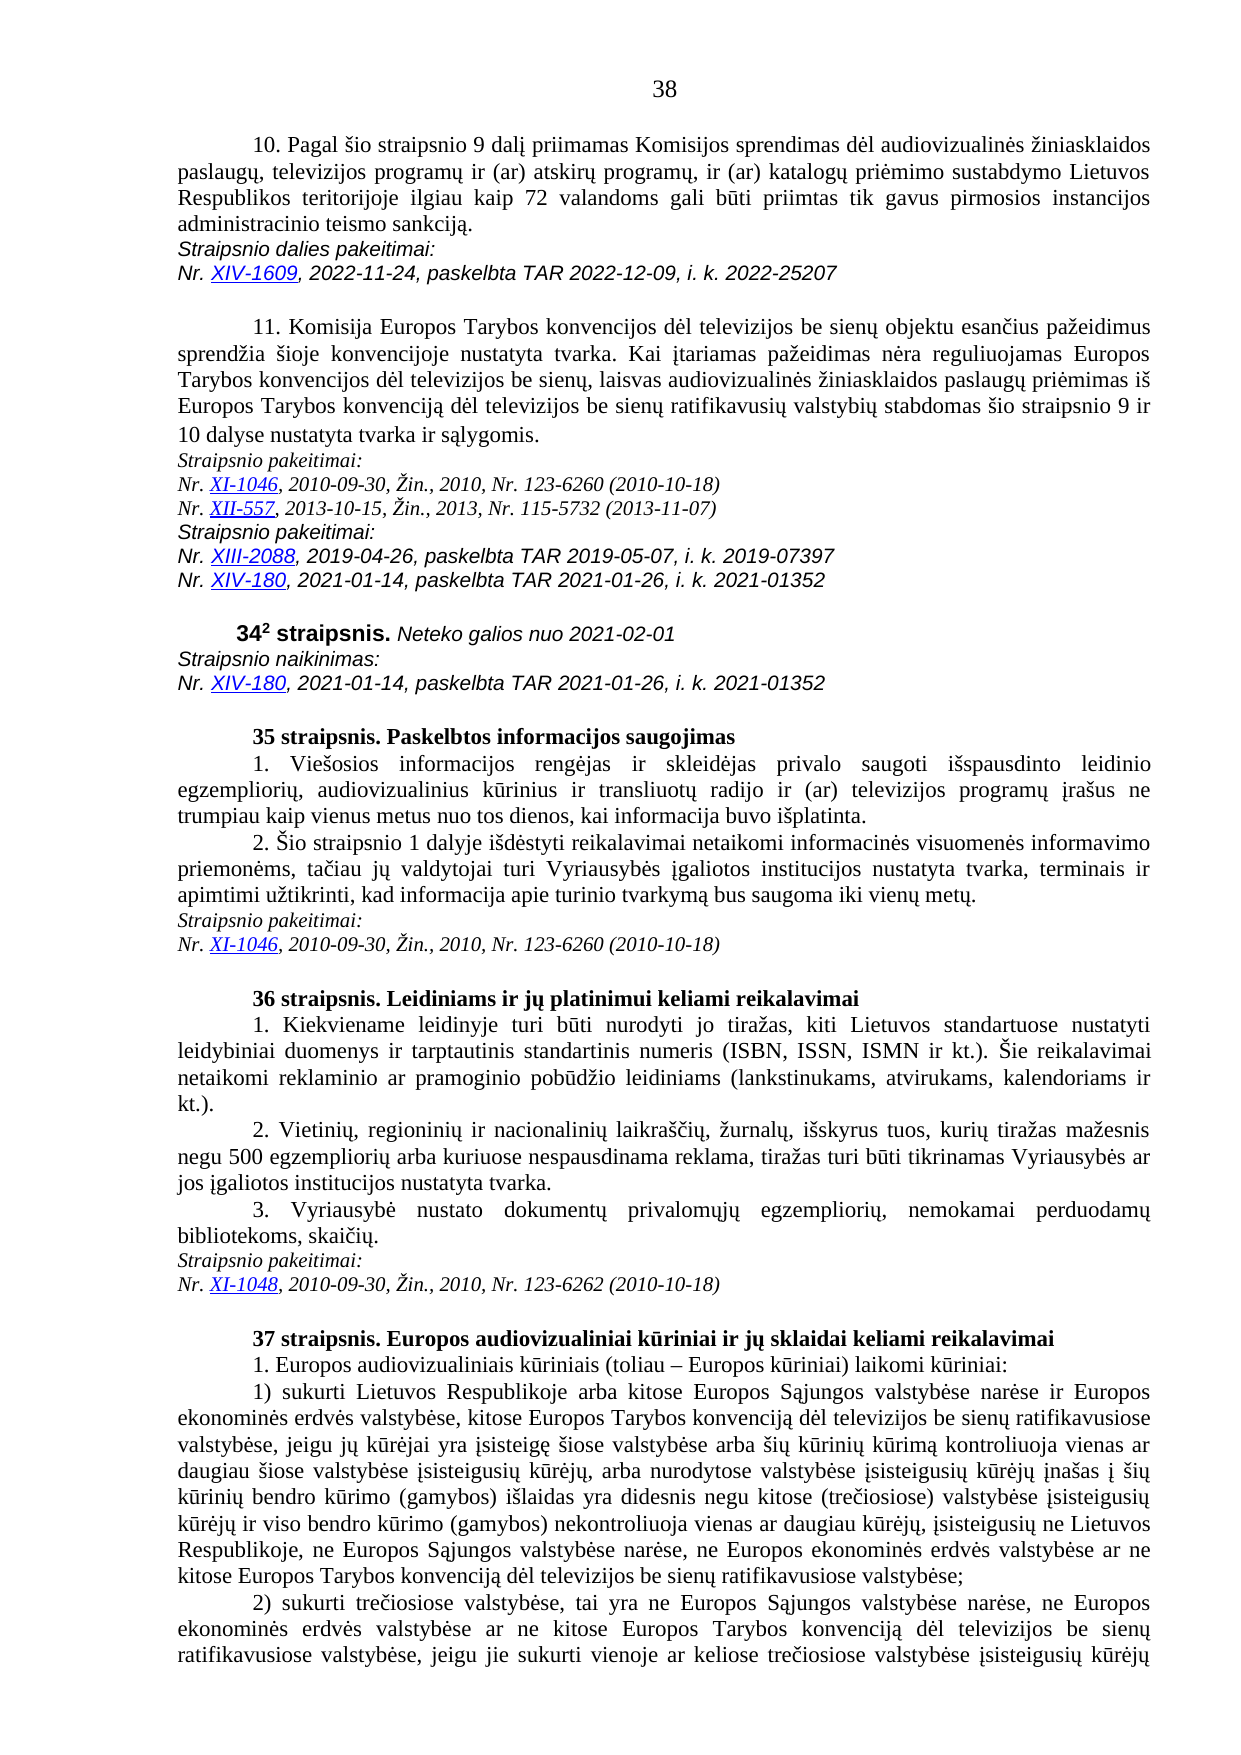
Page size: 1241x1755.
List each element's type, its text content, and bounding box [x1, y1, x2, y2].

text 36 straipsnis. Leidiniams ir jų platinimui keliami reikalavimai [177, 985, 1160, 1011]
text 37 straipsnis. Europos audiovizualiniai kūriniai ir jų sklaidai keliami reikalavimai [177, 1325, 1152, 1352]
text 2. Vietinių, regioninių ir nacionalinių laikraščių, žurnalų, išskyrus tuos, kurių tiražas mažesnis negu 500 egzempliorių arba kuriuose nespausdinama reklama, tiražas turi būti tikrinamas Vyriausybės ar jos įgaliotos institucijos nustatyta tvarka. [177, 1117, 1152, 1196]
text 2) sukurti trečiosiose valstybėse, tai yra ne Europos Sąjungos valstybėse narėse, ne Europos ekonominės erdvės valstybėse ar ne kitose Europos Tarybos konvenciją dėl televizijos be sienų ratifikavusiose valstybėse, jeigu jie sukurti vienoje ar keliose trečiosiose valstybėse įsisteigusių kūrėjų [177, 1589, 1152, 1668]
text 342 straipsnis. Neteko galios nuo 2021-02-01 [177, 620, 1152, 647]
text 10. Pagal šio straipsnio 9 dalį priimamas Komisijos sprendimas dėl audiovizualinės žiniasklaidos paslaugų, televizijos programų ir (ar) atskirų programų, ir (ar) katalogų priėmimo sustabdymo Lietuvos Respublikos teritorijoje ilgiau kaip 72 valandoms gali būti priimtas tik gavus pirmosios instancijos administracinio teismo sankciją. [177, 131, 1152, 237]
text 2. Šio straipsnio 1 dalyje išdėstyti reikalavimai netaikomi informacinės visuomenės informavimo priemonėms, tačiau jų valdytojai turi Vyriausybės įgaliotos institucijos nustatyta tvarka, terminais ir apimtimi užtikrinti, kad informacija apie turinio tvarkymą bus saugoma iki vienų metų. [177, 829, 1152, 908]
text Nr. XIV-180, 2021-01-14, paskelbta TAR 2021-01-26, i. k. 2021-01352 [177, 671, 1152, 695]
text Straipsnio pakeitimai: [177, 908, 1152, 932]
text 1. Kiekviename leidinyje turi būti nurodyti jo tiražas, kiti Lietuvos standartuose nustatyti leidybiniai duomenys ir tarptautinis standartinis numeris (ISBN, ISSN, ISMN ir kt.). Šie reikalavimai netaikomi reklaminio ar pramoginio pobūdžio leidiniams (lankstinukams, atvirukams, kalendoriams ir kt.). [177, 1011, 1152, 1117]
text Straipsnio pakeitimai: [177, 520, 1152, 544]
text 3. Vyriausybė nustato dokumentų privalomųjų egzempliorių, nemokamai perduodamų bibliotekoms, skaičių. [177, 1196, 1152, 1248]
text Nr. XIV-180, 2021-01-14, paskelbta TAR 2021-01-26, i. k. 2021-01352 [177, 568, 1152, 592]
text Nr. XIV-1609, 2022-11-24, paskelbta TAR 2022-12-09, i. k. 2022-25207 [177, 261, 1152, 285]
text 1) sukurti Lietuvos Respublikoje arba kitose Europos Sąjungos valstybėse narėse ir Europos ekonominės erdvės valstybėse, kitose Europos Tarybos konvenciją dėl televizijos be sienų ratifikavusiose valstybėse, jeigu jų kūrėjai yra įsisteigę šiose valstybėse arba šių kūrinių kūrimą kontroliuoja vienas ar daugiau šiose valstybėse įsisteigusių kūrėjų, arba nurodytose valstybėse įsisteigusių kūrėjų įnašas į šių kūrinių bendro kūrimo (gamybos) išlaidas yra didesnis negu kitose (trečiosiose) valstybėse įsisteigusių kūrėjų ir viso bendro kūrimo (gamybos) nekontroliuoja vienas ar daugiau kūrėjų, įsisteigusių ne Lietuvos Respublikoje, ne Europos Sąjungos valstybėse narėse, ne Europos ekonominės erdvės valstybėse ar ne kitose Europos Tarybos konvenciją dėl televizijos be sienų ratifikavusiose valstybėse; [177, 1378, 1152, 1589]
text Straipsnio naikinimas: [177, 647, 1152, 671]
text 1. Viešosios informacijos rengėjas ir skleidėjas privalo saugoti išspausdinto leidinio egzempliorių, audiovizualinius kūrinius ir transliuotų radijo ir (ar) televizijos programų įrašus ne trumpiau kaip vienus metus nuo tos dienos, kai informacija buvo išplatinta. [177, 750, 1152, 829]
text Nr. XIII-2088, 2019-04-26, paskelbta TAR 2019-05-07, i. k. 2019-07397 [177, 544, 1152, 568]
text Nr. XII-557, 2013-10-15, Žin., 2013, Nr. 115-5732 (2013-11-07) [177, 496, 1152, 520]
text Straipsnio pakeitimai: [177, 1248, 1152, 1272]
text 35 straipsnis. Paskelbtos informacijos saugojimas [177, 723, 1152, 750]
text 11. Komisija Europos Tarybos konvencijos dėl televizijos be sienų objektu esančius pažeidimus sprendžia šioje konvencijoje nustatyta tvarka. Kai įtariamas pažeidimas nėra reguliuojamas Europos Tarybos konvencijos dėl televizijos be sienų, laisvas audiovizualinės žiniasklaidos paslaugų priėmimas iš Europos Tarybos konvenciją dėl televizijos be sienų ratifikavusių valstybių stabdomas šio straipsnio 9 ir 10 dalyse nustatyta tvarka ir sąlygomis. [177, 313, 1152, 448]
text Straipsnio dalies pakeitimai: [177, 237, 1152, 261]
text Straipsnio pakeitimai: [177, 448, 1152, 472]
text Nr. XI-1046, 2010-09-30, Žin., 2010, Nr. 123-6260 (2010-10-18) [177, 932, 1152, 956]
text Nr. XI-1046, 2010-09-30, Žin., 2010, Nr. 123-6260 (2010-10-18) [177, 472, 1152, 496]
text 1. Europos audiovizualiniais kūriniais (toliau – Europos kūriniai) laikomi kūriniai: [177, 1352, 1152, 1378]
text Nr. XI-1048, 2010-09-30, Žin., 2010, Nr. 123-6262 (2010-10-18) [177, 1272, 1152, 1296]
